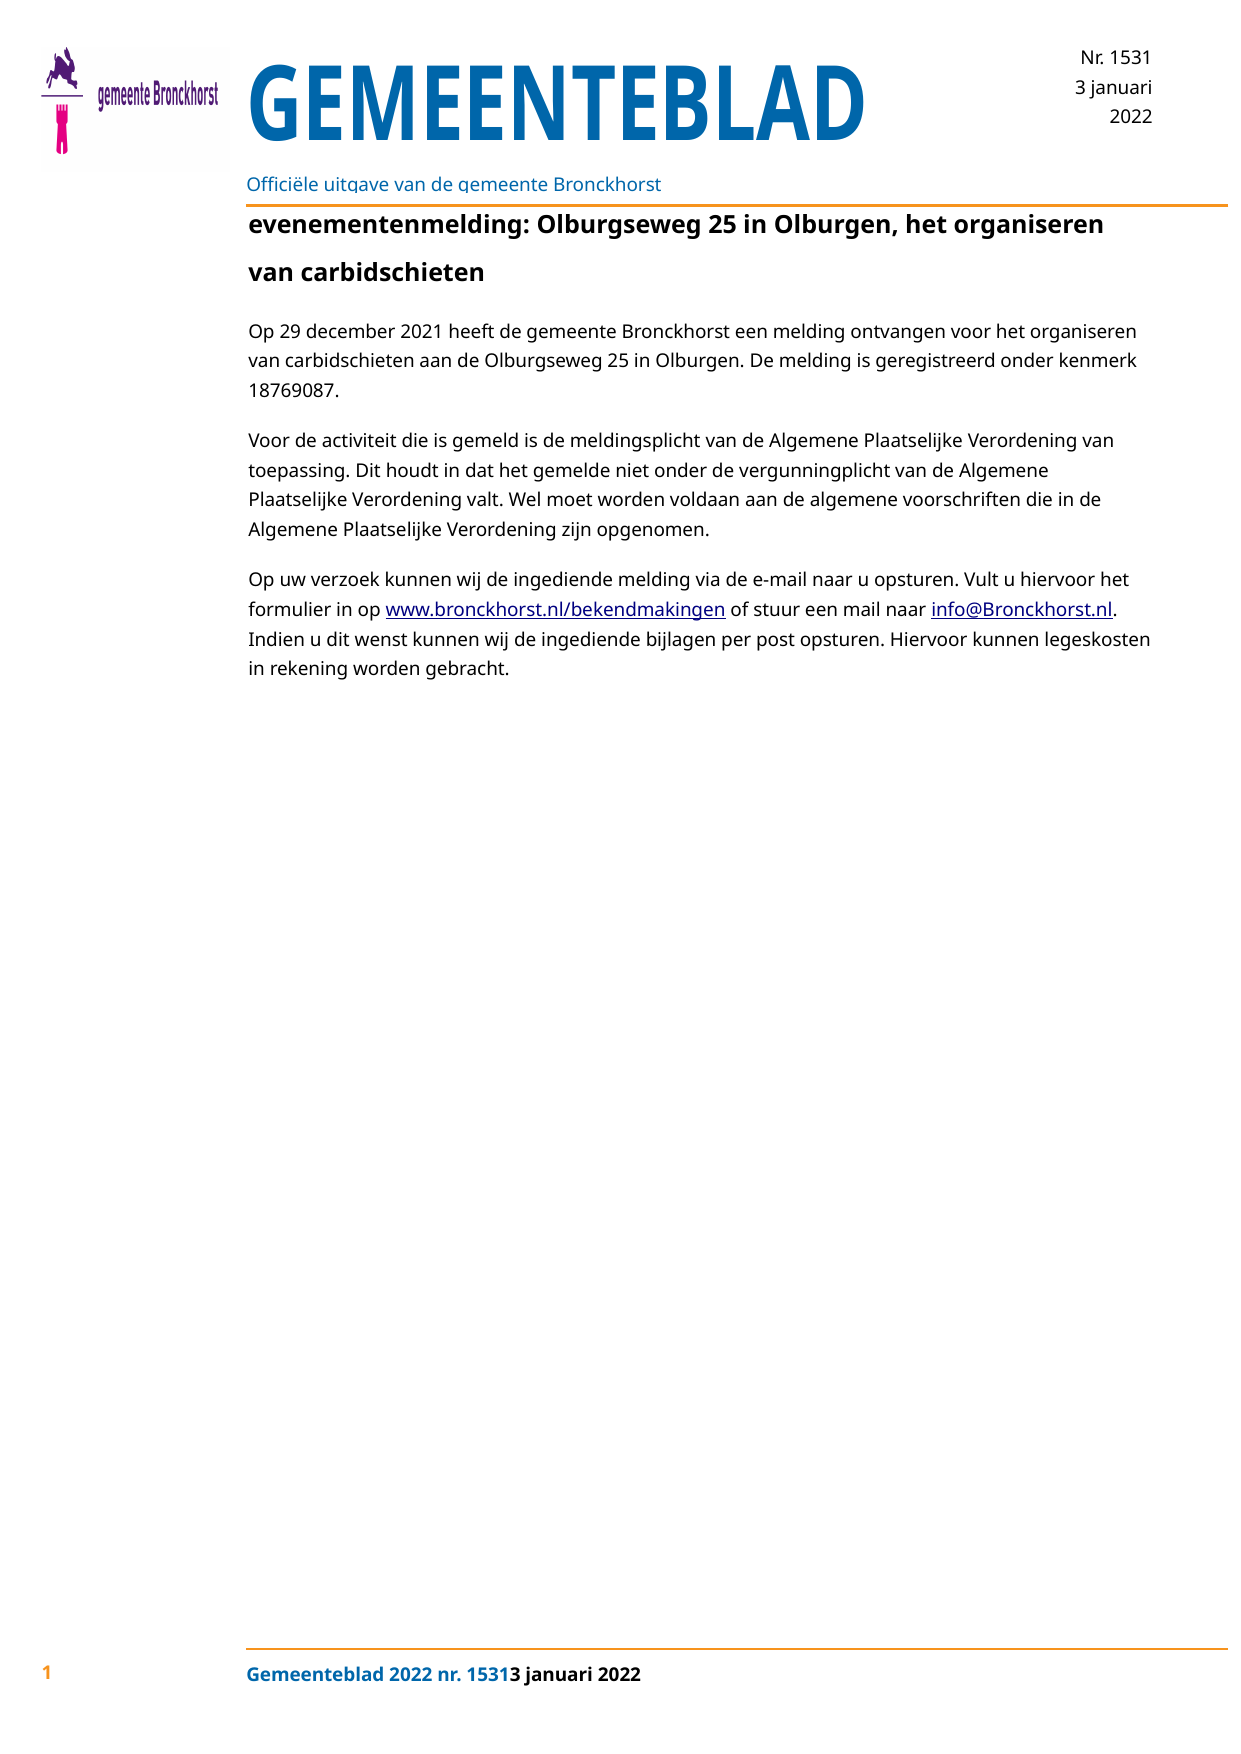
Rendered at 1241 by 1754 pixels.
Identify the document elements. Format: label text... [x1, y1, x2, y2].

text Voor de activiteit die is gemeld is de meldingsplicht van de Algemene Plaatselijke Verordening van toepassing. Dit houdt in dat het gemelde niet onder de vergunningplicht van de Algemene Plaatselijke Verordening valt. Wel moet worden voldaan aan de algemene voorschriften die in de Algemene Plaatselijke Verordening zijn opgenomen. [248, 427, 1152, 542]
text Op uw verzoek kunnen wij de ingediende melding via de e-mail naar u opsturen. Vult u hiervoor het formulier in op www.bronckhorst.nl/bekendmakingen of stuur een mail naar info@Bronckhorst.nl. Indien u dit wenst kunnen wij de ingediende bijlagen per post opsturen. Hiervoor kunnen legeskosten in rekening worden gebracht. [248, 567, 1152, 681]
picture [41, 47, 231, 172]
text Op 29 december 2021 heeft de gemeente Bronckhorst een melding ontvangen voor het organiseren van carbidschieten aan de Olburgseweg 25 in Olburgen. De melding is geregistreerd onder kenmerk 18769087. [248, 318, 1152, 403]
text evenementenmelding: Olburgseweg 25 in Olburgen, het organiseren van carbidschieten [248, 207, 1152, 288]
